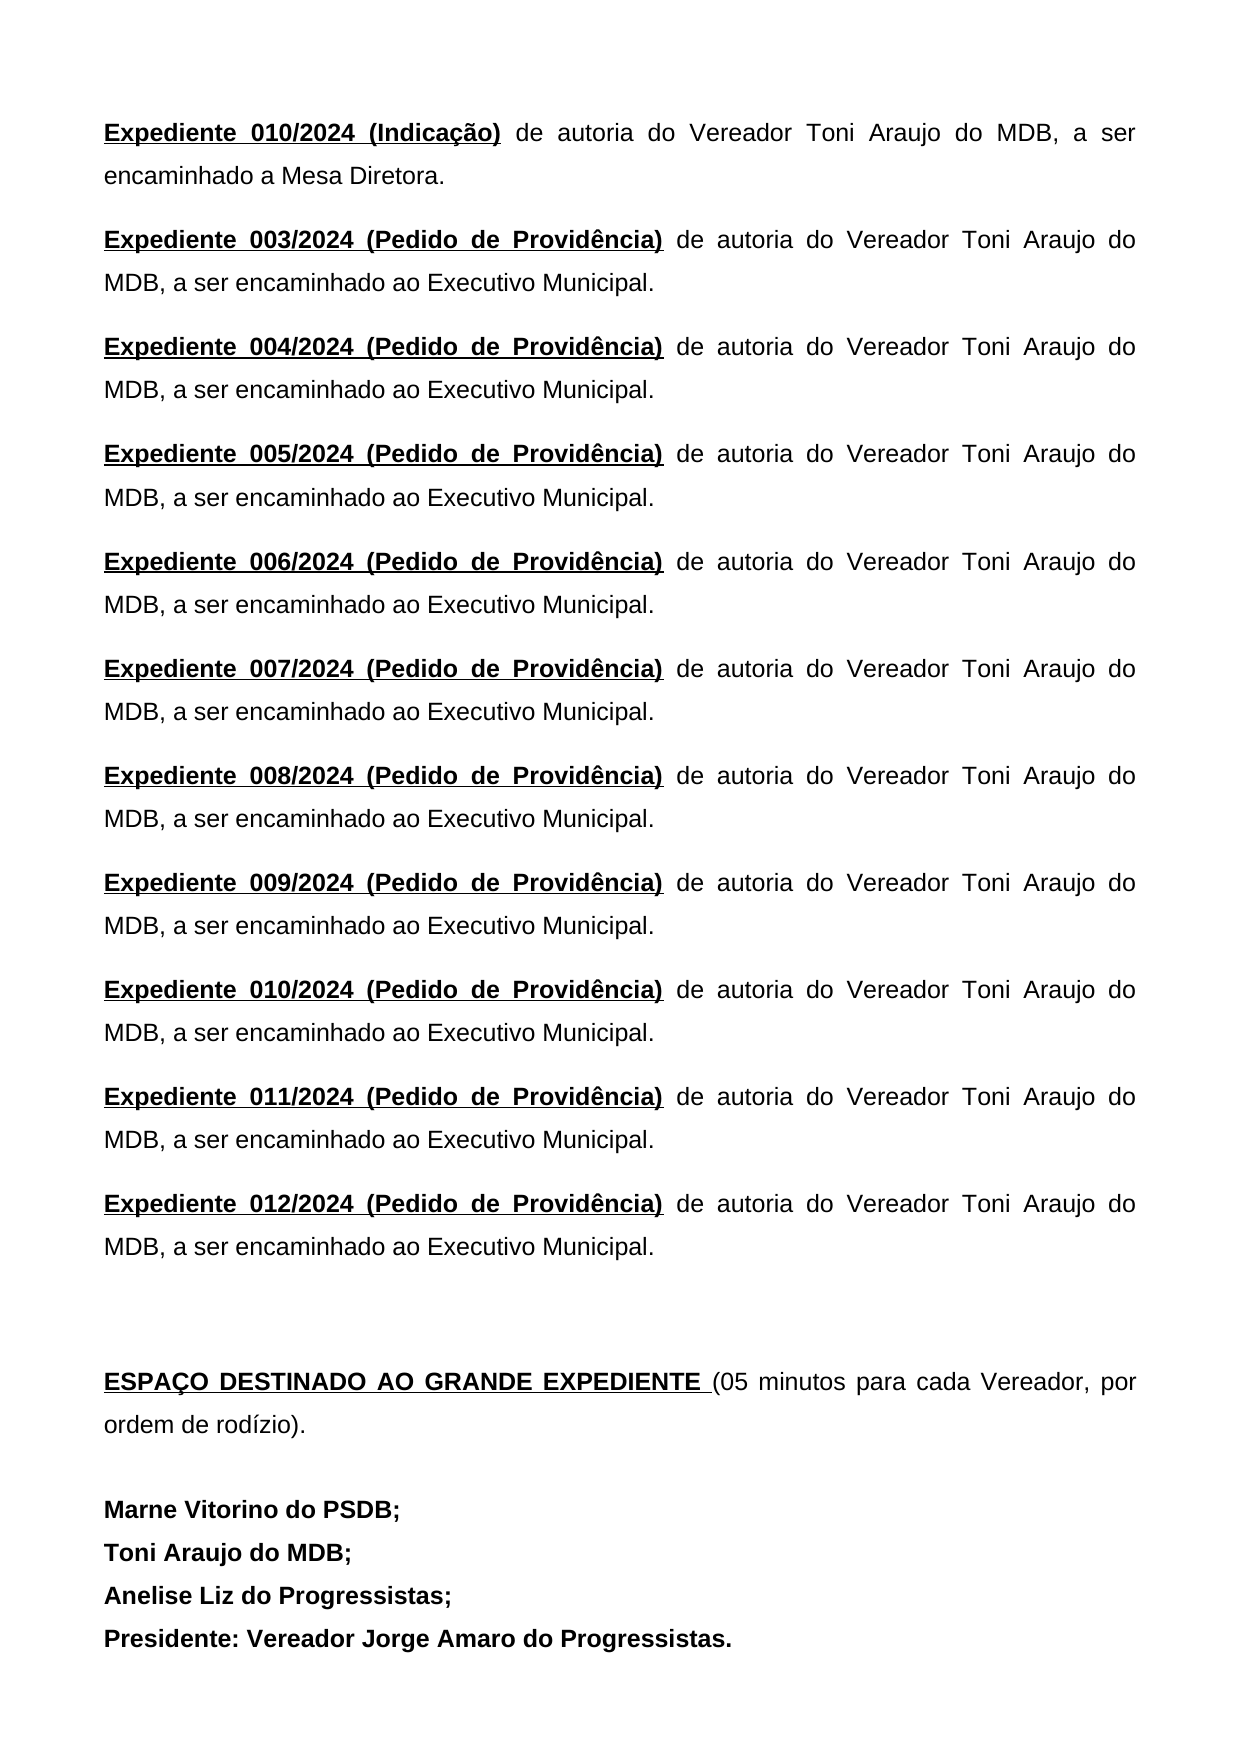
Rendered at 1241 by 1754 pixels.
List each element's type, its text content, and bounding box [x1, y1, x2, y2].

text Expediente 008/2024 (Pedido de Providência) de autoria do Vereador Toni Araujo do MDB, a ser encaminhado ao Executivo Municipal. [103, 761, 1137, 833]
text Marne Vitorino do PSDB; [103, 1495, 1137, 1524]
text Expediente 007/2024 (Pedido de Providência) de autoria do Vereador Toni Araujo do MDB, a ser encaminhado ao Executivo Municipal. [103, 654, 1137, 726]
text Expediente 005/2024 (Pedido de Providência) de autoria do Vereador Toni Araujo do MDB, a ser encaminhado ao Executivo Municipal. [103, 439, 1137, 511]
text Expediente 010/2024 (Indicação) de autoria do Vereador Toni Araujo do MDB, a ser encaminhado a Mesa Diretora. [103, 118, 1137, 190]
text Expediente 004/2024 (Pedido de Providência) de autoria do Vereador Toni Araujo do MDB, a ser encaminhado ao Executivo Municipal. [103, 332, 1137, 404]
text Expediente 012/2024 (Pedido de Providência) de autoria do Vereador Toni Araujo do MDB, a ser encaminhado ao Executivo Municipal. [103, 1189, 1137, 1261]
text Expediente 010/2024 (Pedido de Providência) de autoria do Vereador Toni Araujo do MDB, a ser encaminhado ao Executivo Municipal. [103, 975, 1137, 1047]
text Expediente 006/2024 (Pedido de Providência) de autoria do Vereador Toni Araujo do MDB, a ser encaminhado ao Executivo Municipal. [103, 547, 1137, 618]
text Expediente 003/2024 (Pedido de Providência) de autoria do Vereador Toni Araujo do MDB, a ser encaminhado ao Executivo Municipal. [103, 225, 1137, 297]
text Presidente: Vereador Jorge Amaro do Progressistas. [103, 1624, 1137, 1653]
text ESPAÇO DESTINADO AO GRANDE EXPEDIENTE (05 minutos para cada Vereador, por ordem de rodízio). [103, 1367, 1137, 1439]
text Expediente 009/2024 (Pedido de Providência) de autoria do Vereador Toni Araujo do MDB, a ser encaminhado ao Executivo Municipal. [103, 868, 1137, 940]
text Toni Araujo do MDB; [103, 1538, 1137, 1567]
text Anelise Liz do Progressistas; [103, 1581, 1137, 1610]
text Expediente 011/2024 (Pedido de Providência) de autoria do Vereador Toni Araujo do MDB, a ser encaminhado ao Executivo Municipal. [103, 1082, 1137, 1154]
